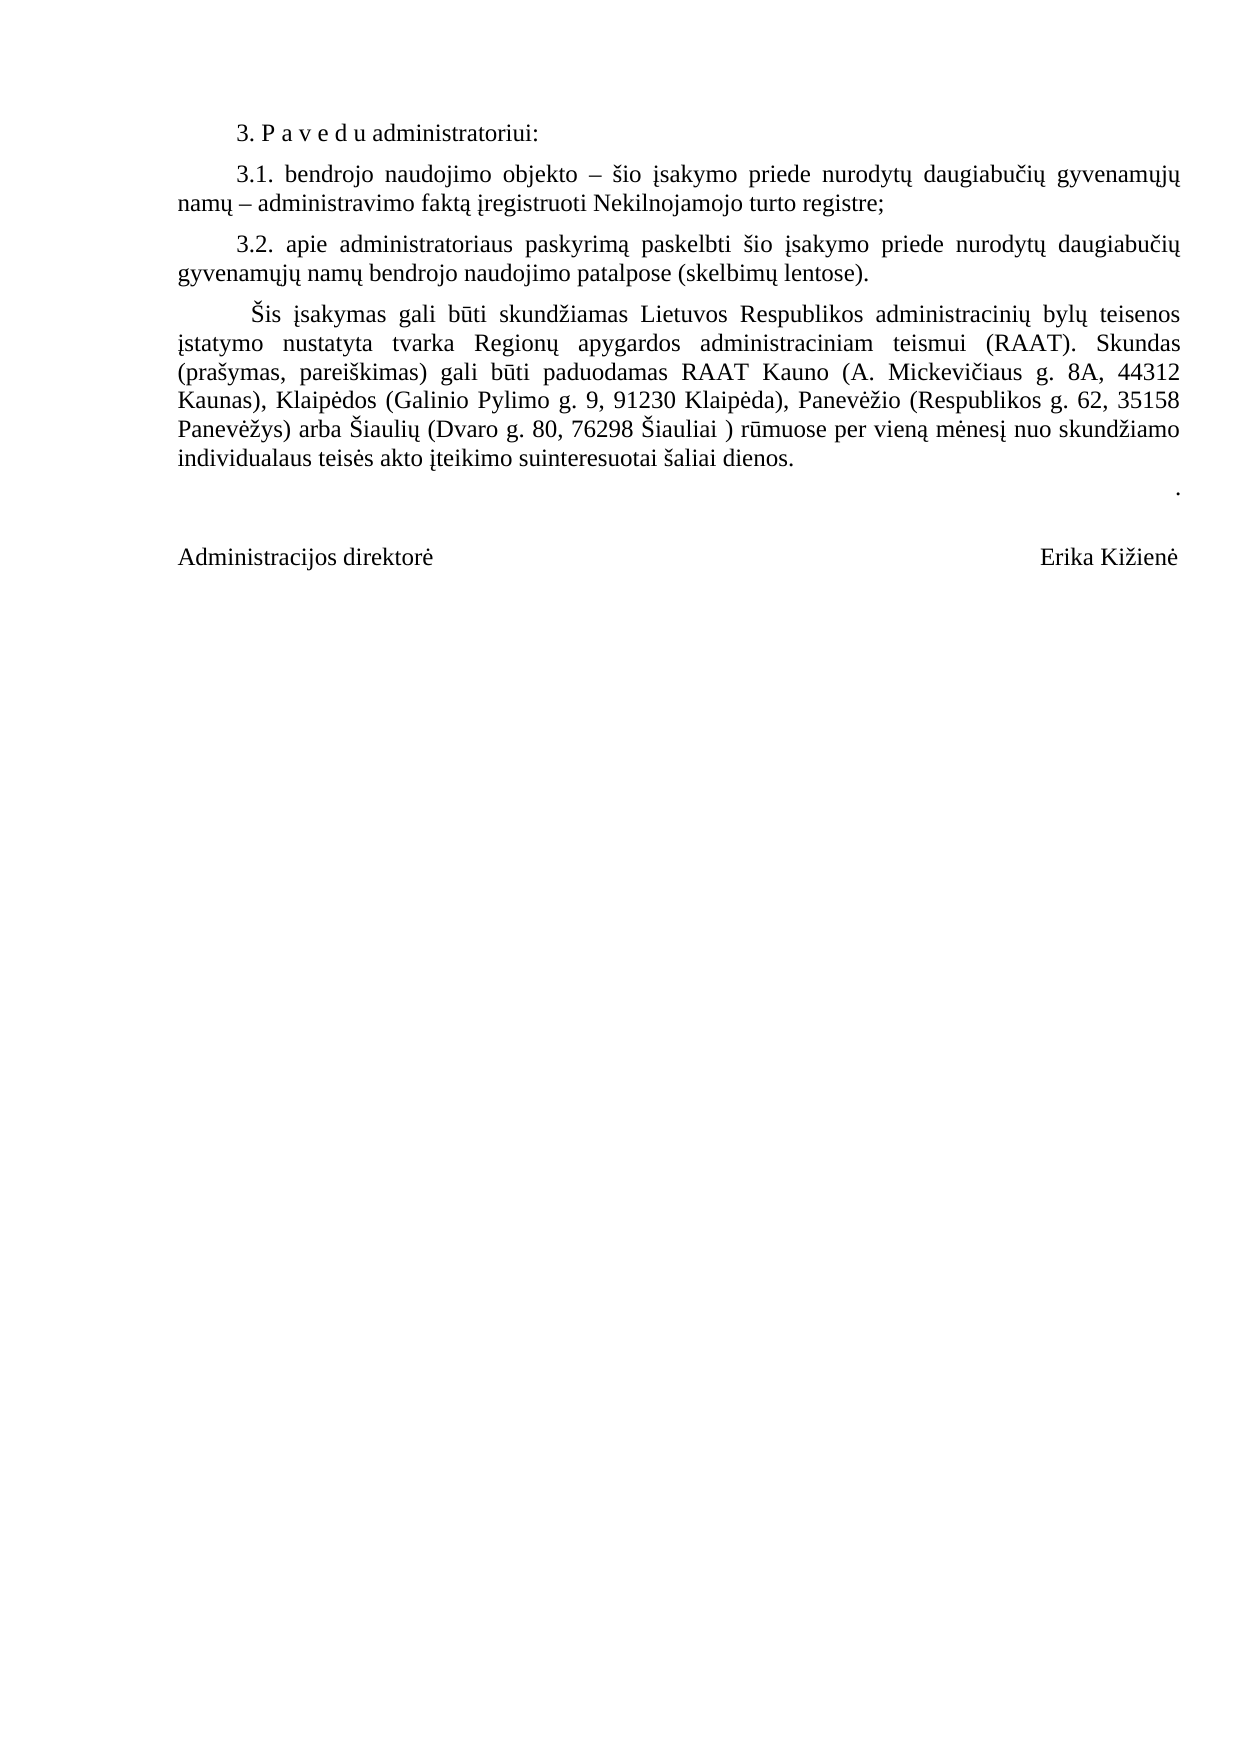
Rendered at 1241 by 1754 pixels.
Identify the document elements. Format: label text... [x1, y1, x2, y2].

text 3.1. bendrojo naudojimo objekto – šio įsakymo priede nurodytų daugiabučių gyvenamųjų namų – administravimo faktą įregistruoti Nekilnojamojo turto registre; [177, 159, 1181, 217]
text . [177, 472, 1181, 501]
text Administracijos direktorė Erika Kižienė [177, 542, 1181, 599]
text Šis įsakymas gali būti skundžiamas Lietuvos Respublikos administracinių bylų teisenos įstatymo nustatyta tvarka Regionų apygardos administraciniam teismui (RAAT). Skundas (prašymas, pareiškimas) gali būti paduodamas RAAT Kauno (A. Mickevičiaus g. 8A, 44312 Kaunas), Klaipėdos (Galinio Pylimo g. 9, 91230 Klaipėda), Panevėžio (Respublikos g. 62, 35158 Panevėžys) arba Šiaulių (Dvaro g. 80, 76298 Šiauliai ) rūmuose per vieną mėnesį nuo skundžiamo individualaus teisės akto įteikimo suinteresuotai šaliai dienos. [177, 299, 1181, 472]
text 3. P a v e d u administratoriui: [177, 118, 1181, 147]
text 3.2. apie administratoriaus paskyrimą paskelbti šio įsakymo priede nurodytų daugiabučių gyvenamųjų namų bendrojo naudojimo patalpose (skelbimų lentose). [177, 229, 1181, 287]
